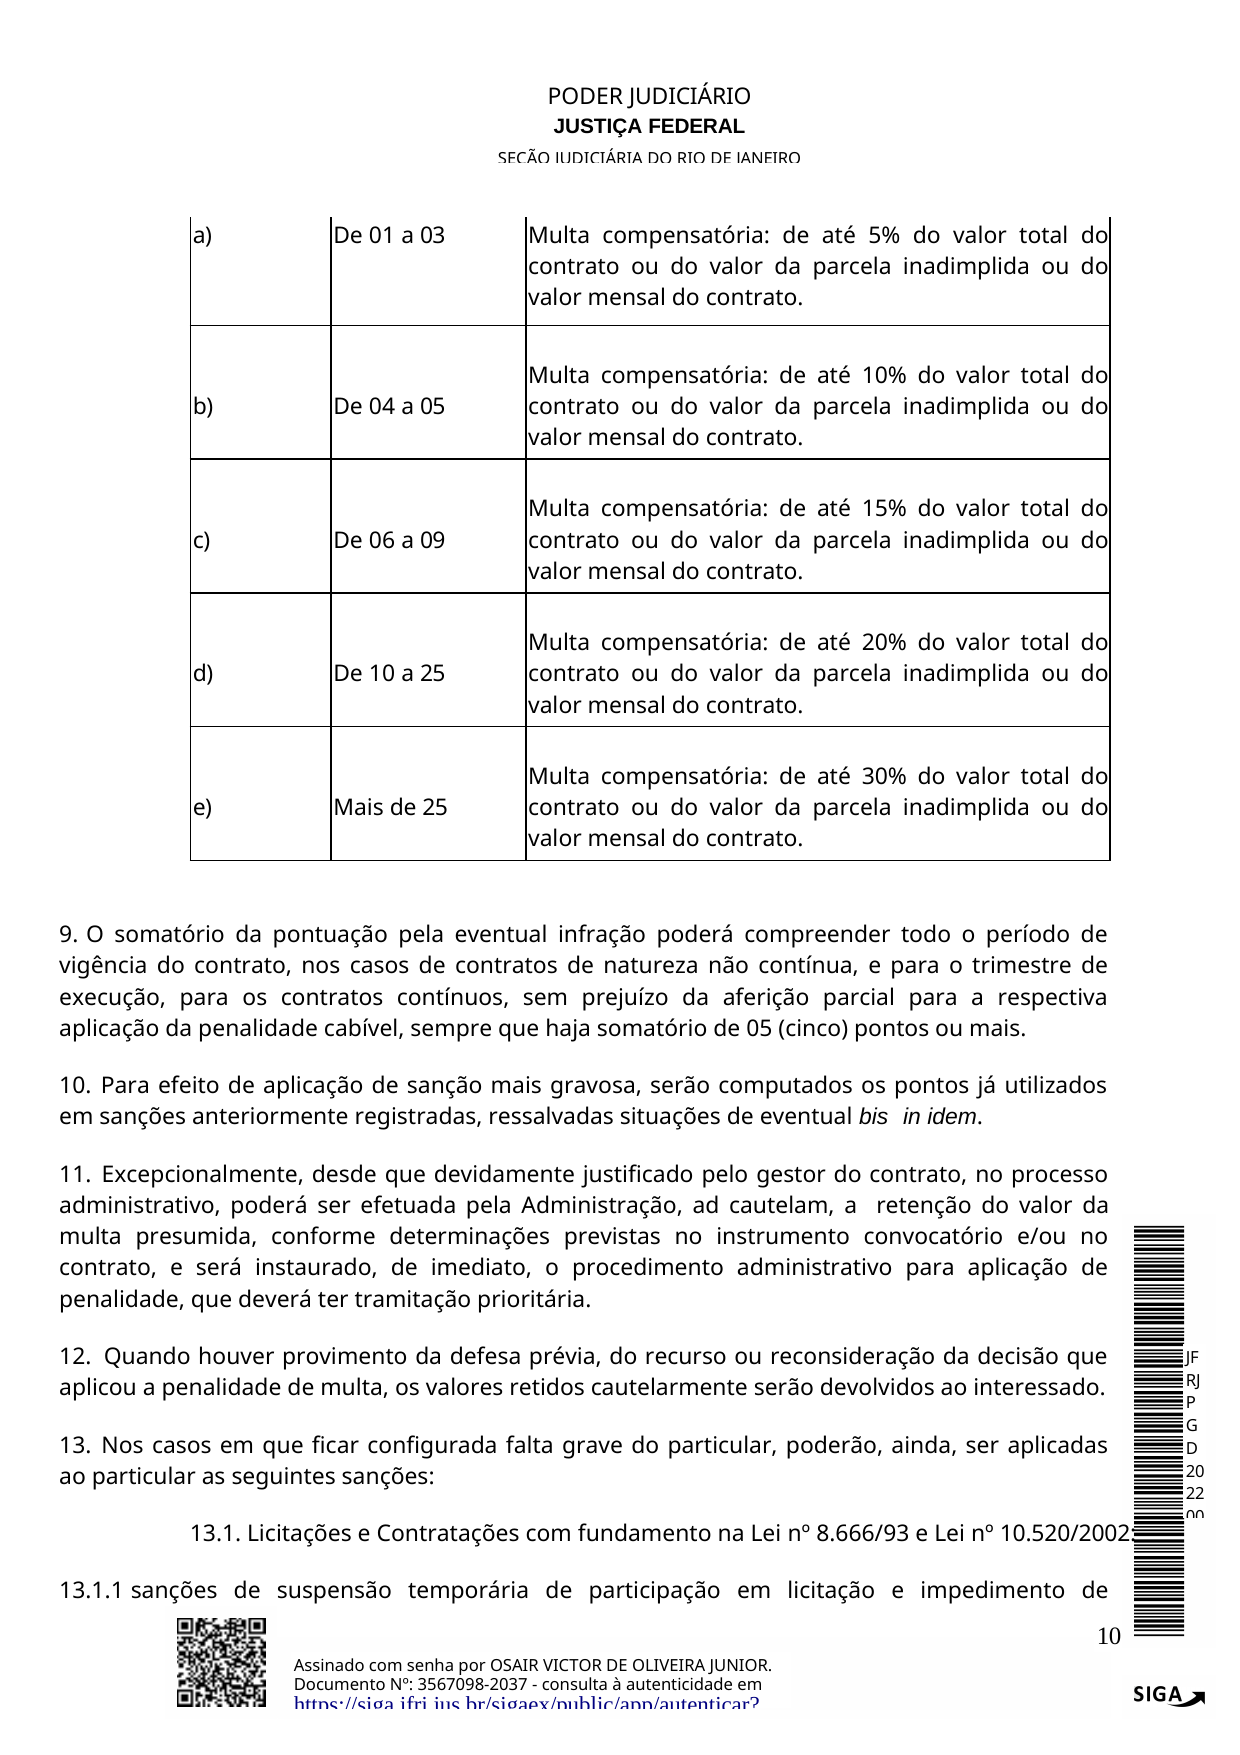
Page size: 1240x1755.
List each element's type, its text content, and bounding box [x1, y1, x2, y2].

table_cell Multa compensatória: de até 20% do valor total do contrato ou do valor da parcela inadimplida ou do valor mensal do contrato. [527, 594, 1109, 726]
table_header Multa compensatória: de até 5% do valor total do contrato ou do valor da parcela inadimplida ou do valor mensal do contrato. [527, 217, 1109, 324]
table_cell Multa compensatória: de até 10% do valor total do contrato ou do valor da parcela inadimplida ou do valor mensal do contrato. [527, 326, 1109, 458]
table_header De 01 a 03 [332, 217, 525, 324]
table_cell d) [191, 594, 330, 726]
list Quando houver provimento da defesa prévia, do recurso ou reconsideração da decisão que aplicou a penalidade de multa, os valores retidos cautelarmente serão devolvidos ao interessado. [59, 1340, 1109, 1402]
table_cell c) [191, 460, 330, 592]
list sanções de suspensão temporária de participação em licitação e impedimento de [59, 1574, 1109, 1605]
table_cell De 10 a 25 [332, 594, 525, 726]
table_cell e) [191, 727, 330, 859]
text JFRJPGD202200034A [1186, 1346, 1206, 1518]
table_header a) [191, 217, 330, 324]
table_cell Multa compensatória: de até 30% do valor total do contrato ou do valor da parcela inadimplida ou do valor mensal do contrato. [527, 727, 1109, 859]
list Licitações e Contratações com fundamento na Lei nº 8.666/93 e Lei nº 10.520/2002: [189, 1517, 1122, 1548]
table_cell De 06 a 09 [332, 460, 525, 592]
list Nos casos em que ficar configurada falta grave do particular, poderão, ainda, ser aplicadas ao particular as seguintes sanções: [59, 1428, 1109, 1491]
list Excepcionalmente, desde que devidamente justificado pelo gestor do contrato, no processo administrativo, poderá ser efetuada pela Administração, ad cautelam, a retenção do valor da multa presumida, conforme determinações previstas no instrumento convocatório e/ou no contrato, e será instaurado, de imediato, o procedimento administrativo para aplicação de penalidade, que deverá ter tramitação prioritária. [59, 1158, 1109, 1314]
table_cell b) [191, 326, 330, 458]
list O somatório da pontuação pela eventual infração poderá compreender todo o período de vigência do contrato, nos casos de contratos de natureza não contínua, e para o trimestre de execução, para os contratos contínuos, sem prejuízo da aferição parcial para a respectiva aplicação da penalidade cabível, sempre que haja somatório de 05 (cinco) pontos ou mais. [59, 918, 1109, 1043]
table_cell De 04 a 05 [332, 326, 525, 458]
table_cell Multa compensatória: de até 15% do valor total do contrato ou do valor da parcela inadimplida ou do valor mensal do contrato. [527, 460, 1109, 592]
list Para efeito de aplicação de sanção mais gravosa, serão computados os pontos já utilizados em sanções anteriormente registradas, ressalvadas situações de eventual bis in idem. [59, 1069, 1109, 1132]
table_cell Mais de 25 [332, 727, 525, 859]
